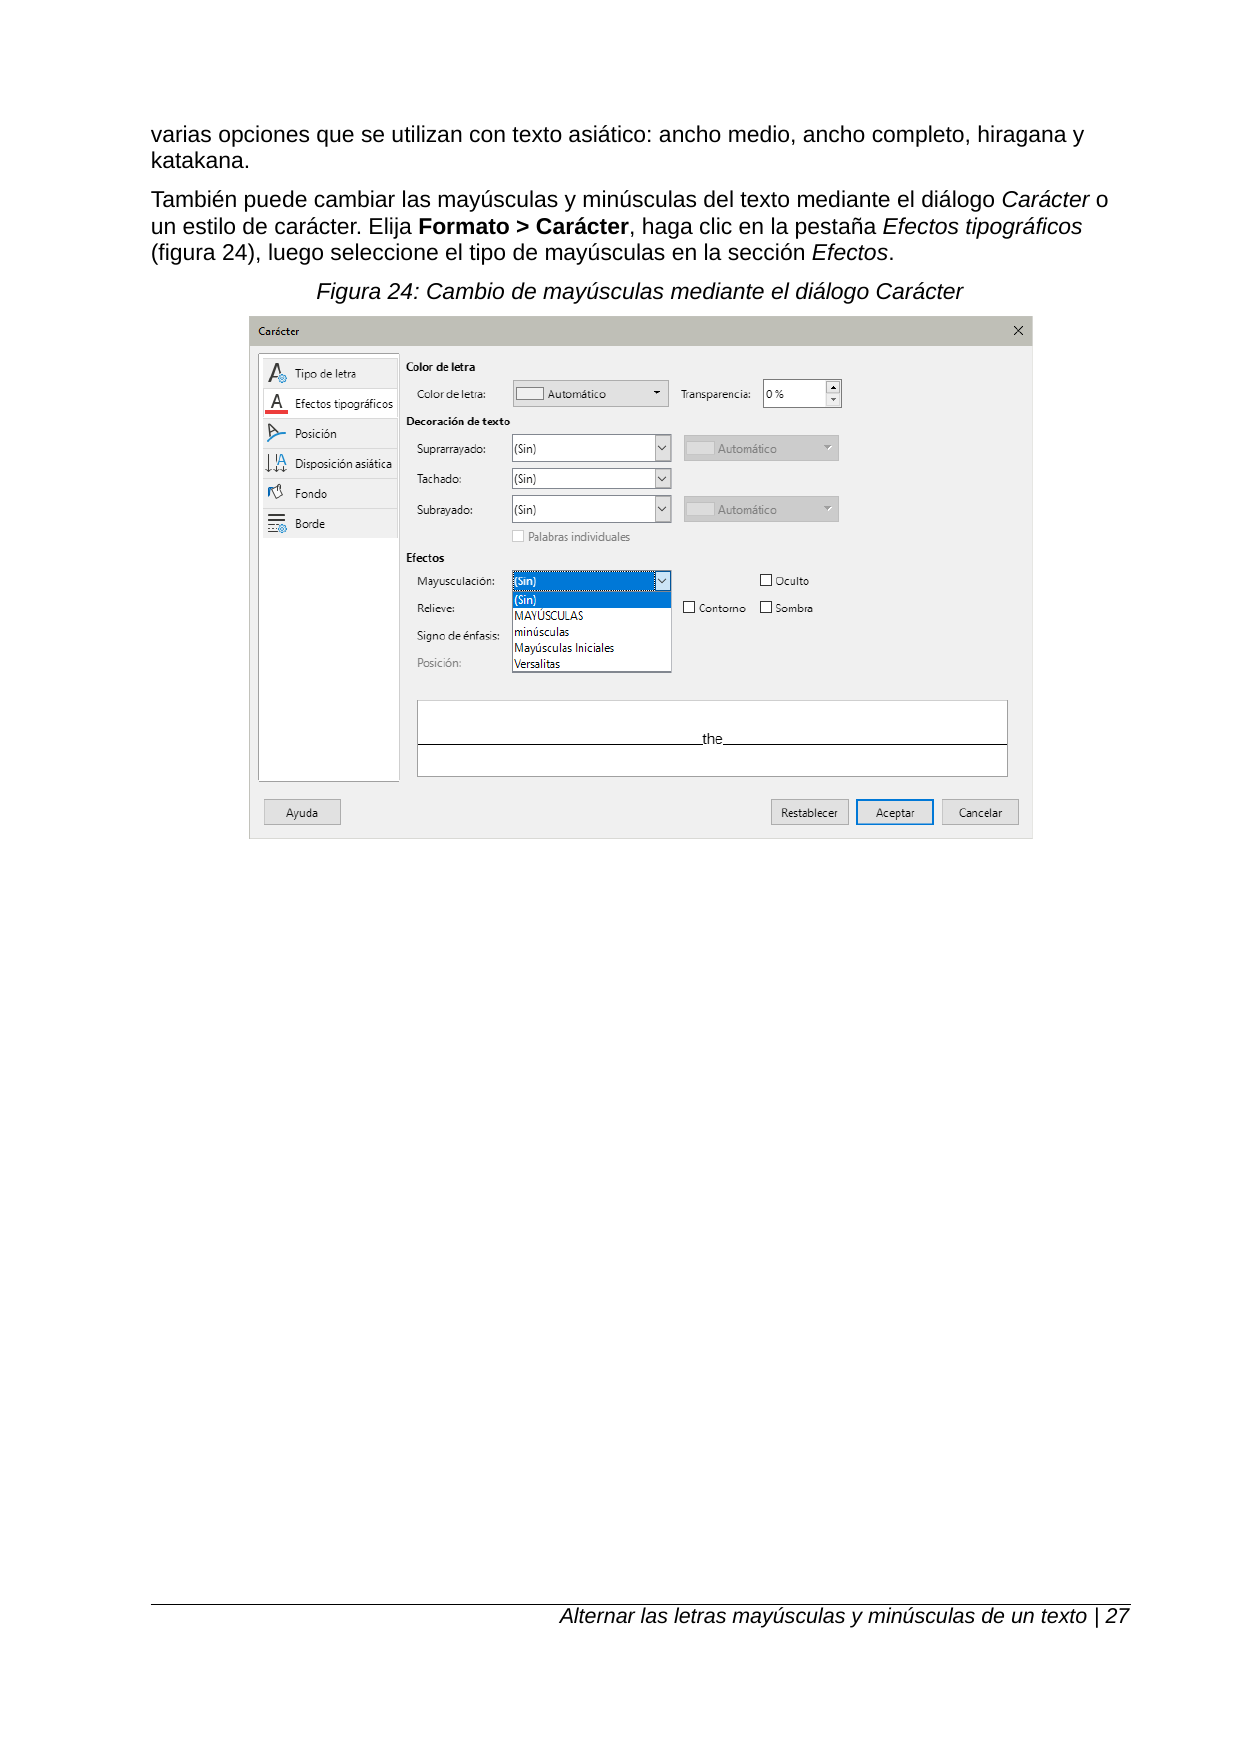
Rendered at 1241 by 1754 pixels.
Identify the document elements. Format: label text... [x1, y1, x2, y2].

text varias opciones que se utilizan con texto asiático: ancho medio, ancho completo, hiragana y katakana. [151, 121, 1131, 174]
picture [249, 316, 1033, 839]
text También puede cambiar las mayúsculas y minúsculas del texto mediante el diálogo Carácter o un estilo de carácter. Elija Formato > Carácter, haga clic en la pestaña Efectos tipográficos (figura 24), luego seleccione el tipo de mayúsculas en la sección Efectos. [151, 186, 1131, 265]
text Figura 24: Cambio de mayúsculas mediante el diálogo Carácter [249, 278, 1033, 304]
